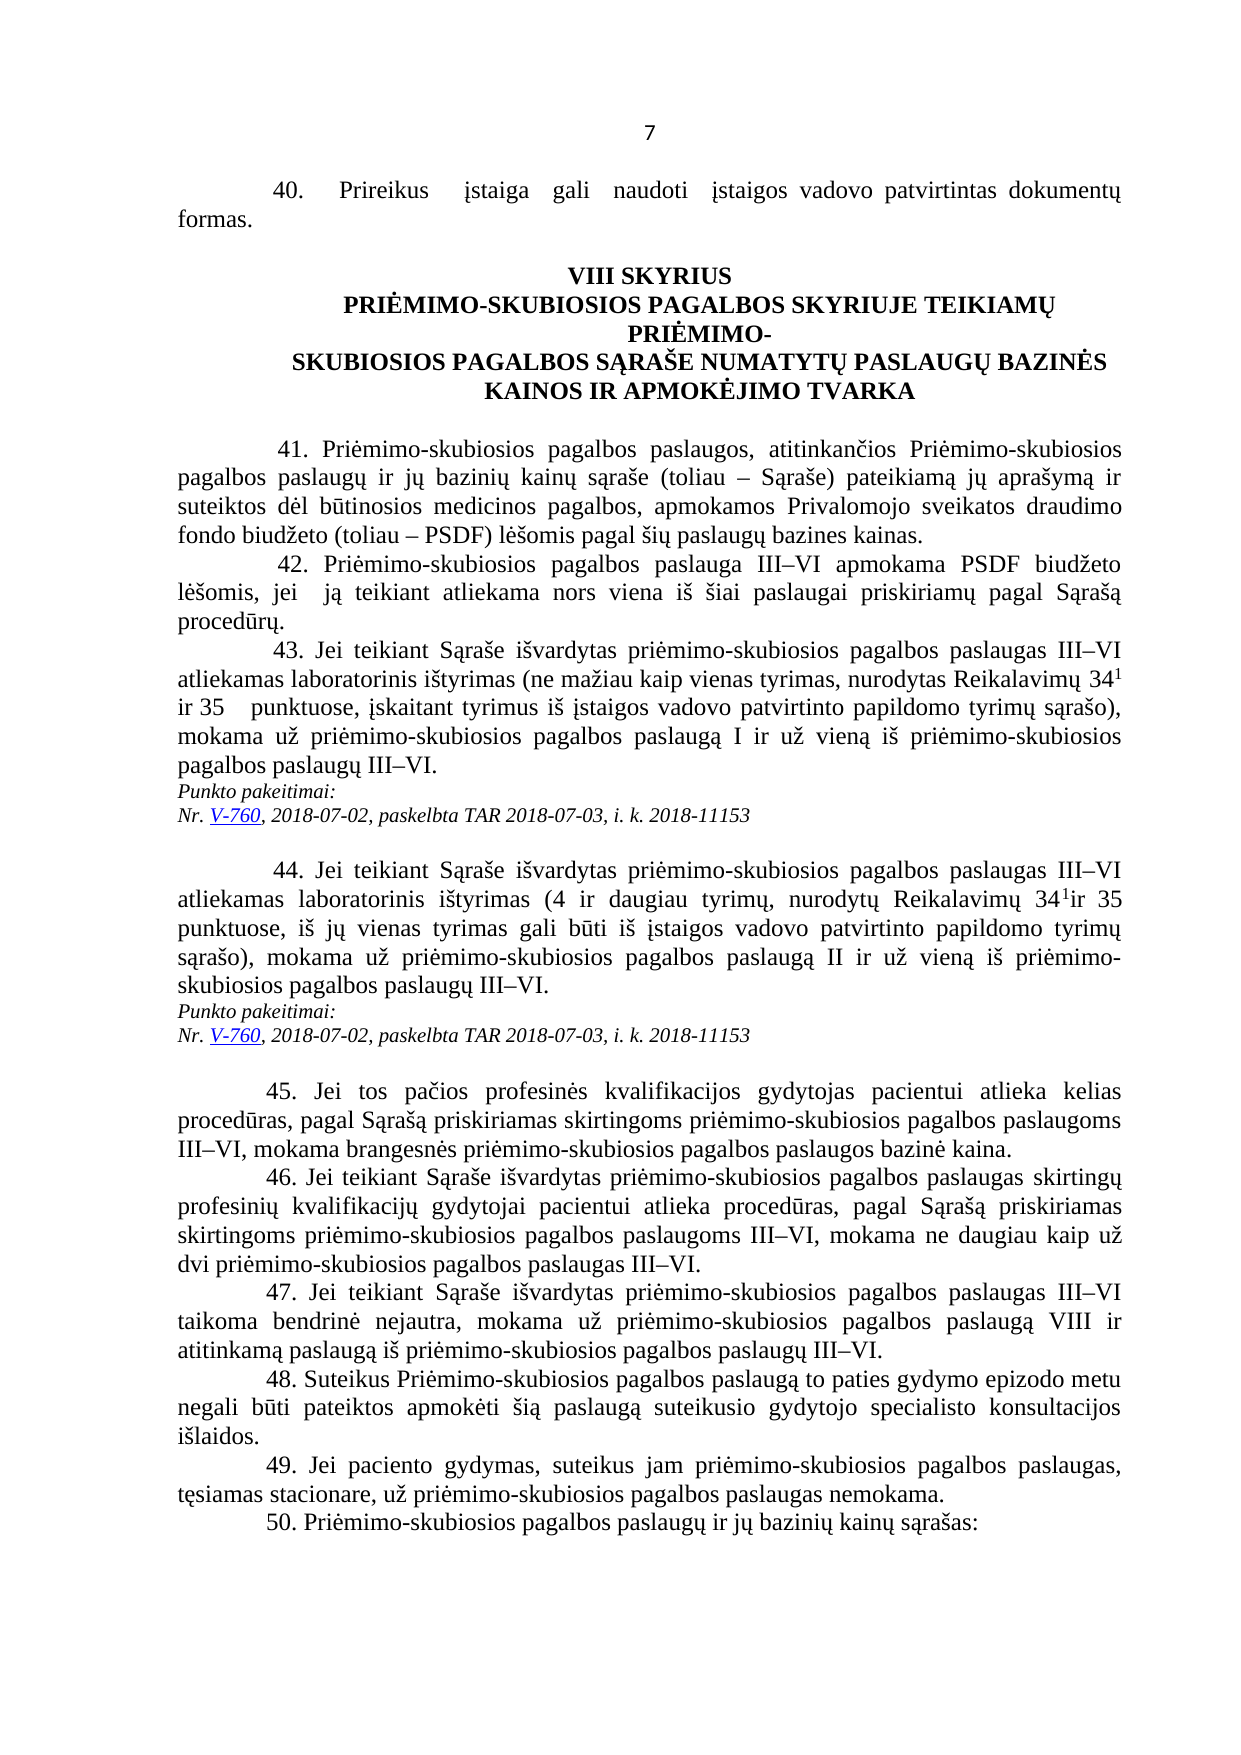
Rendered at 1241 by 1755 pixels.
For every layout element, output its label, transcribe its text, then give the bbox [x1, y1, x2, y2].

text 42. Priėmimo-skubiosios pagalbos paslauga III–VI apmokama PSDF biudžeto lėšomis, jei ją teikiant atliekama nors viena iš šiai paslaugai priskiriamų pagal Sąrašą procedūrų. [177, 549, 1122, 635]
text PRIĖMIMO-SKUBIOSIOS PAGALBOS SKYRIUJE TEIKIAMŲ PRIĖMIMO- [277, 290, 1122, 347]
text Punkto pakeitimai: [177, 999, 1122, 1023]
text SKUBIOSIOS PAGALBOS SĄRAŠE NUMATYTŲ PASLAUGŲ BAZINĖS KAINOS IR APMOKĖJIMO TVARKA [277, 347, 1122, 405]
text 40. Prireikus įstaiga gali naudoti įstaigos vadovo patvirtintas dokumentų formas. [177, 175, 1122, 232]
text Nr. V-760, 2018-07-02, paskelbta TAR 2018-07-03, i. k. 2018-11153 [177, 803, 1122, 827]
text 49. Jei paciento gydymas, suteikus jam priėmimo-skubiosios pagalbos paslaugas, tęsiamas stacionare, už priėmimo-skubiosios pagalbos paslaugas nemokama. [177, 1450, 1122, 1507]
text Punkto pakeitimai: [177, 779, 1122, 803]
text 47. Jei teikiant Sąraše išvardytas priėmimo-skubiosios pagalbos paslaugas III–VI taikoma bendrinė nejautra, mokama už priėmimo-skubiosios pagalbos paslaugą VIII ir atitinkamą paslaugą iš priėmimo-skubiosios pagalbos paslaugų III–VI. [177, 1277, 1122, 1364]
text 45. Jei tos pačios profesinės kvalifikacijos gydytojas pacientui atlieka kelias procedūras, pagal Sąrašą priskiriamas skirtingoms priėmimo-skubiosios pagalbos paslaugoms III–VI, mokama brangesnės priėmimo-skubiosios pagalbos paslaugos bazinė kaina. [177, 1076, 1122, 1162]
text 43. Jei teikiant Sąraše išvardytas priėmimo-skubiosios pagalbos paslaugas III–VI atliekamas laboratorinis ištyrimas (ne mažiau kaip vienas tyrimas, nurodytas Reikalavimų 341 ir 35 punktuose, įskaitant tyrimus iš įstaigos vadovo patvirtinto papildomo tyrimų sąrašo), mokama už priėmimo-skubiosios pagalbos paslaugą I ir už vieną iš priėmimo-skubiosios pagalbos paslaugų III–VI. [177, 635, 1122, 779]
text Nr. V-760, 2018-07-02, paskelbta TAR 2018-07-03, i. k. 2018-11153 [177, 1023, 1122, 1047]
text VIII SKYRIUS [177, 261, 1122, 290]
text 46. Jei teikiant Sąraše išvardytas priėmimo-skubiosios pagalbos paslaugas skirtingų profesinių kvalifikacijų gydytojai pacientui atlieka procedūras, pagal Sąrašą priskiriamas skirtingoms priėmimo-skubiosios pagalbos paslaugoms III–VI, mokama ne daugiau kaip už dvi priėmimo-skubiosios pagalbos paslaugas III–VI. [177, 1162, 1122, 1277]
text 50. Priėmimo-skubiosios pagalbos paslaugų ir jų bazinių kainų sąrašas: [266, 1507, 1141, 1536]
text 44. Jei teikiant Sąraše išvardytas priėmimo-skubiosios pagalbos paslaugas III–VI atliekamas laboratorinis ištyrimas (4 ir daugiau tyrimų, nurodytų Reikalavimų 341ir 35 punktuose, iš jų vienas tyrimas gali būti iš įstaigos vadovo patvirtinto papildomo tyrimų sąrašo), mokama už priėmimo-skubiosios pagalbos paslaugą II ir už vieną iš priėmimo-skubiosios pagalbos paslaugų III–VI. [177, 856, 1122, 999]
text 41. Priėmimo-skubiosios pagalbos paslaugos, atitinkančios Priėmimo-skubiosios pagalbos paslaugų ir jų bazinių kainų sąraše (toliau – Sąraše) pateikiamą jų aprašymą ir suteiktos dėl būtinosios medicinos pagalbos, apmokamos Privalomojo sveikatos draudimo fondo biudžeto (toliau – PSDF) lėšomis pagal šių paslaugų bazines kainas. [177, 434, 1122, 549]
text 48. Suteikus Priėmimo-skubiosios pagalbos paslaugą to paties gydymo epizodo metu negali būti pateiktos apmokėti šią paslaugą suteikusio gydytojo specialisto konsultacijos išlaidos. [177, 1364, 1122, 1450]
